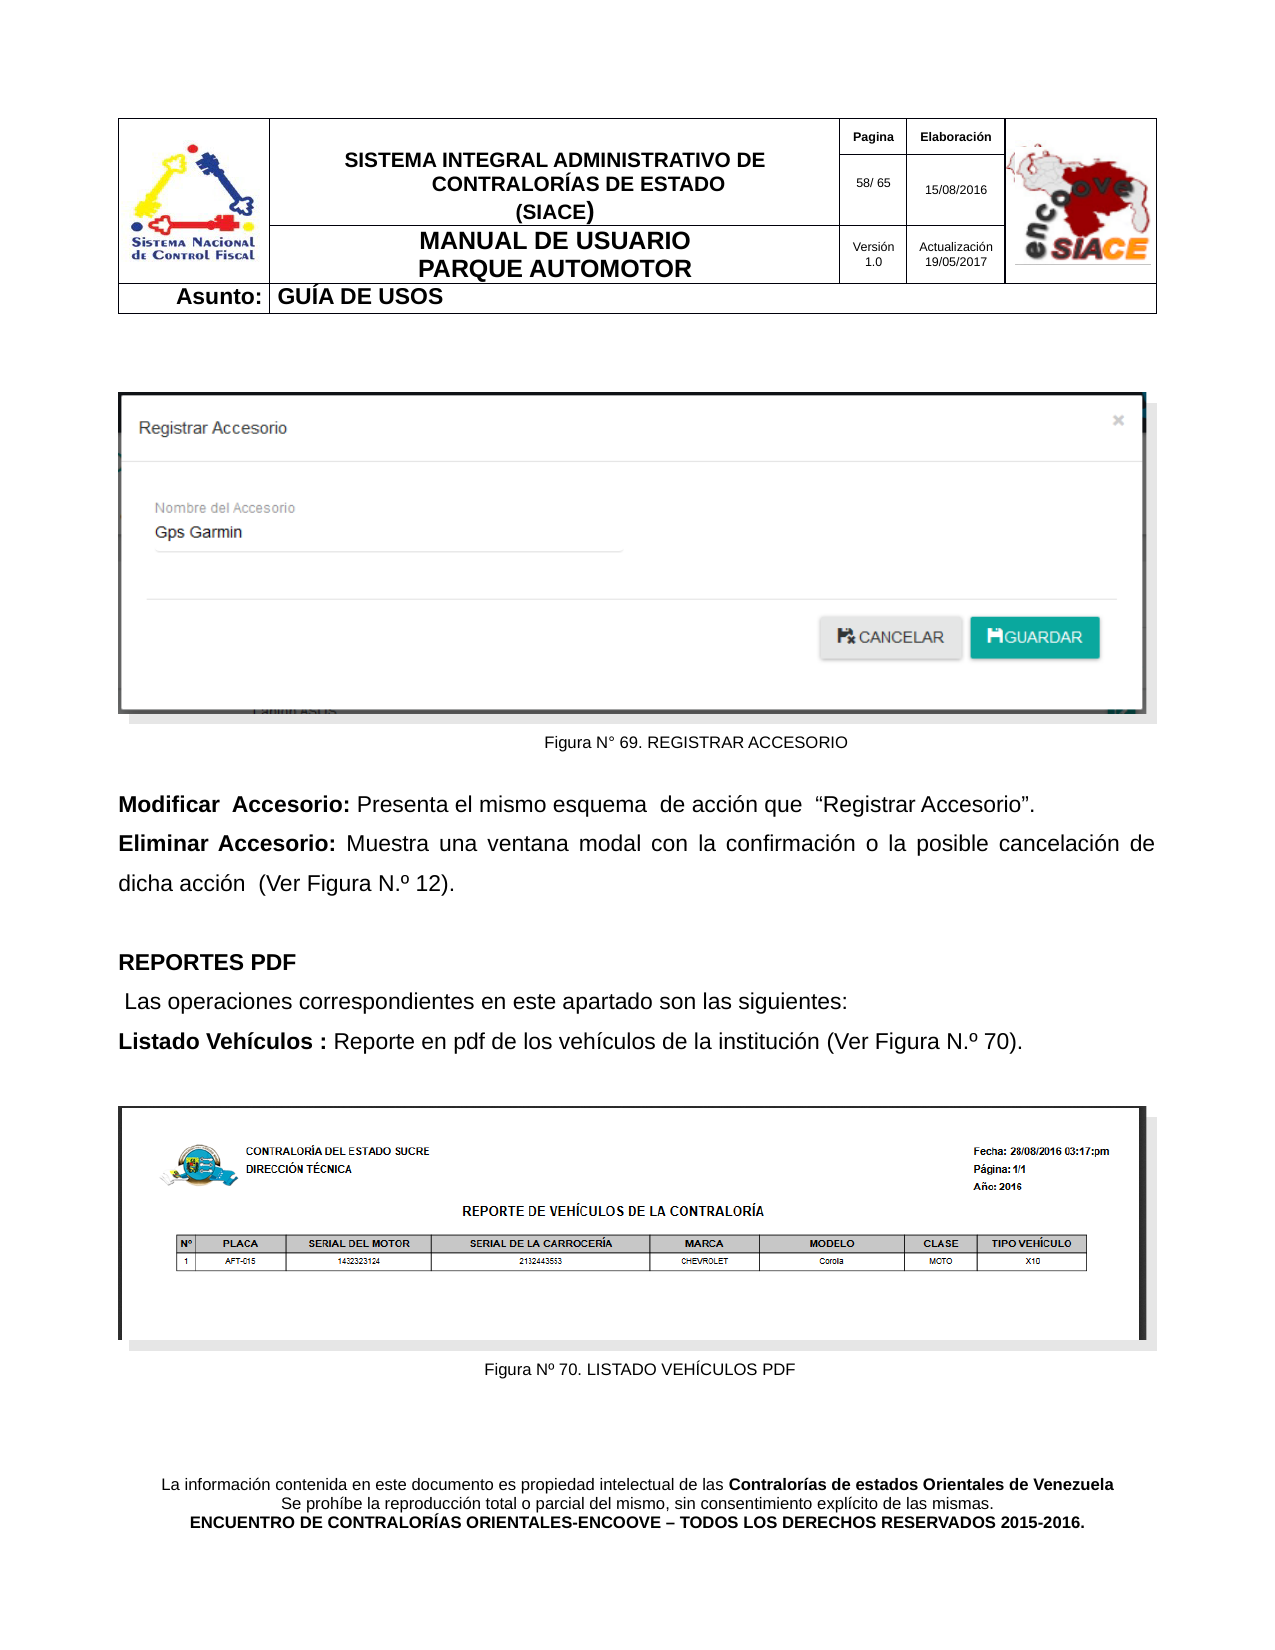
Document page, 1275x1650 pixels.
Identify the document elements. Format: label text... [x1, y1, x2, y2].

picture [118, 1106, 1147, 1340]
text Eliminar Accesorio: Muestra una ventana modal con la confirmación o la posible cancelación de dicha acción (Ver Figura N.º 12). [118, 830, 1157, 896]
list Figura N° 69. REGISTRAR ACCESORIO [193, 724, 1157, 752]
text Modificar Accesorio: Presenta el mismo esquema de acción que “Registrar Accesorio”. [118, 791, 1157, 817]
picture [121, 140, 267, 266]
text REPORTES PDF [118, 949, 1157, 975]
picture [1006, 140, 1151, 266]
text Listado Vehículos : Reporte en pdf de los vehículos de la institución (Ver Figura N.º 70). [118, 1028, 1157, 1054]
picture [118, 392, 1147, 714]
list Las operaciones correspondientes en este apartado son las siguientes: [124, 988, 1157, 1014]
text Figura Nº 70. LISTADO VEHÍCULOS PDF [118, 1340, 1157, 1379]
